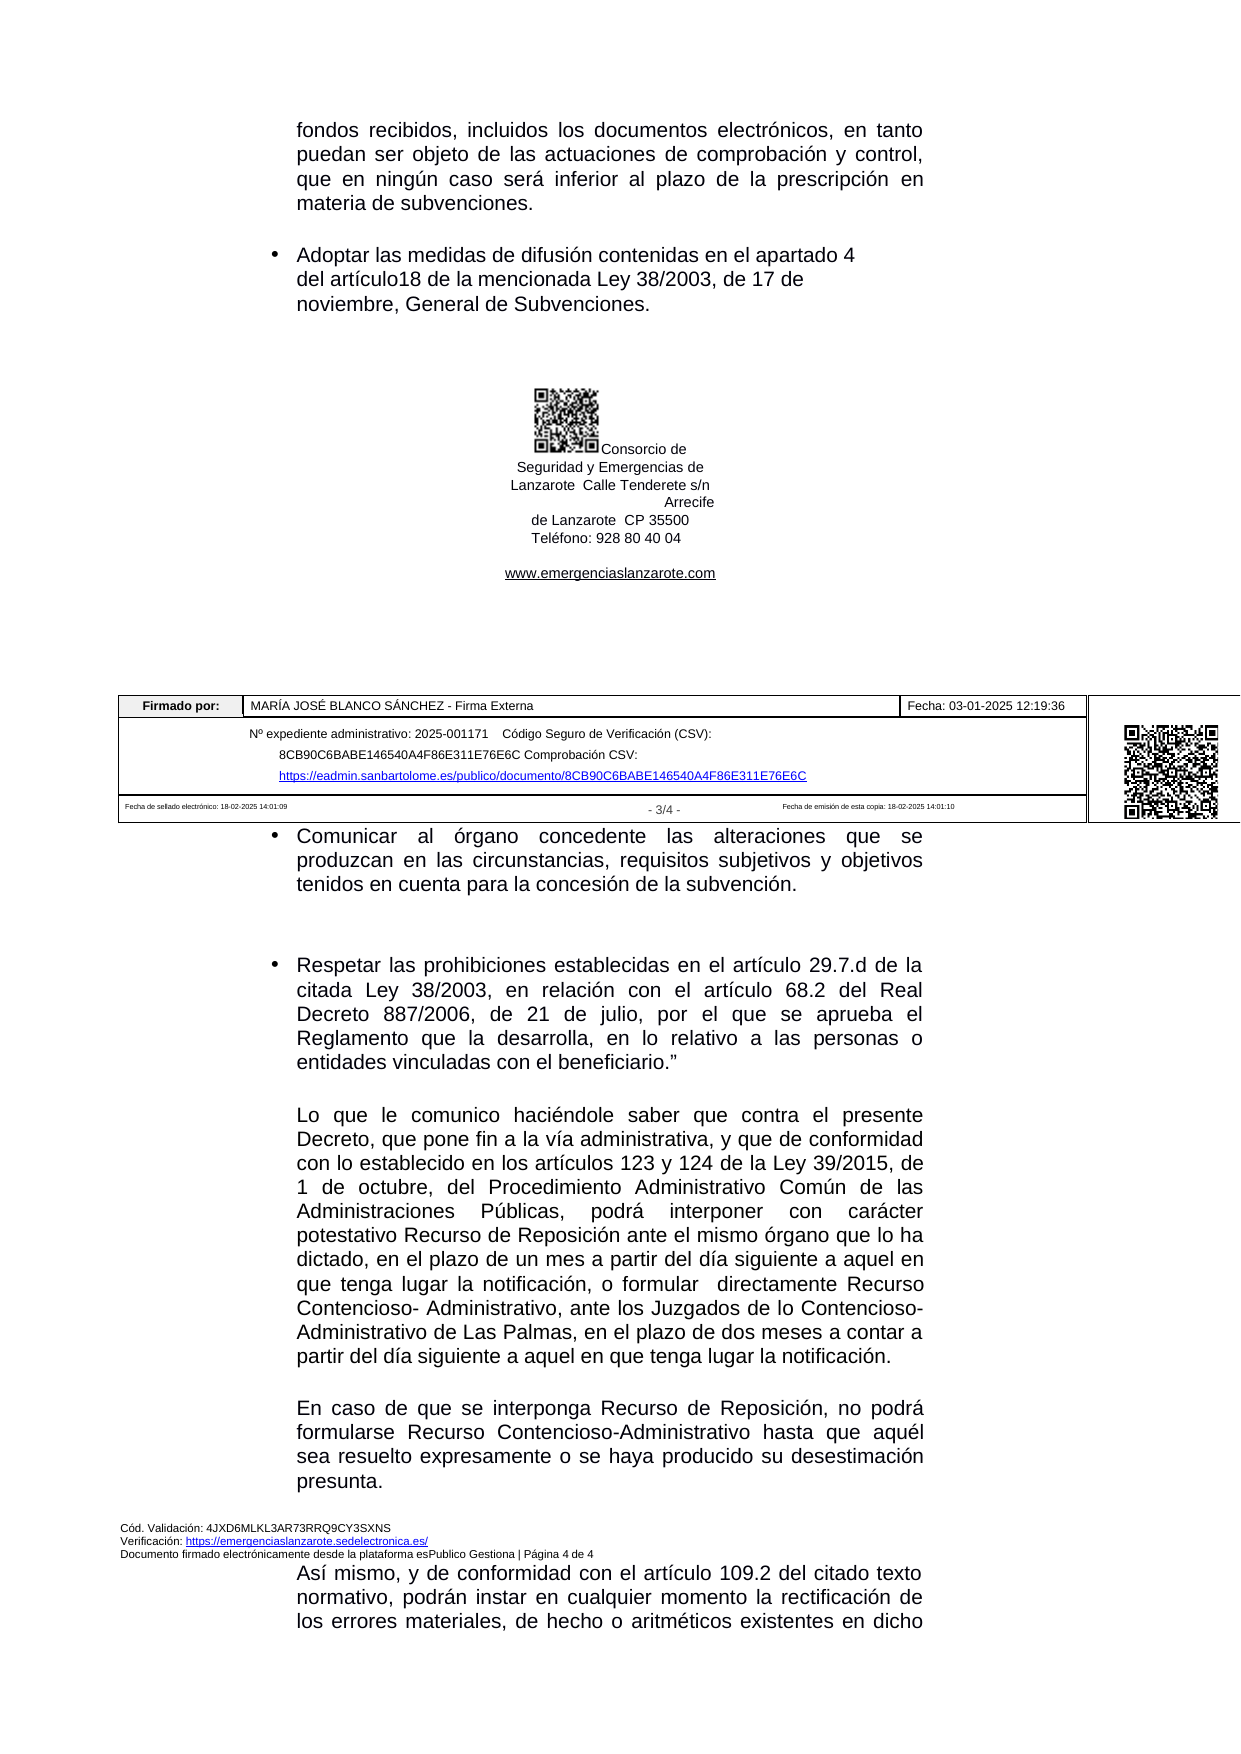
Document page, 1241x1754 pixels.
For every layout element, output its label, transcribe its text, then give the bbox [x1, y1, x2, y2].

list fondos recibidos, incluidos los documentos electrónicos, en tanto puedan ser objeto de las actuaciones de comprobación y control, que en ningún caso será inferior al plazo de la prescripción en materia de subvenciones. [271, 118, 924, 214]
text Documento firmado electrónicamente desde la plataforma esPublico Gestiona | Página 4 de 4 [120, 1548, 923, 1561]
list Adoptar las medidas de difusión contenidas en el apartado 4 del artículo18 de la mencionada Ley 38/2003, de 17 de noviembre, General de Subvenciones. [271, 243, 878, 315]
text Consorcio de Seguridad y Emergencias de Lanzarote Calle Tenderete s/n Arrecife de Lanzarote CP 35500 Teléfono: 928 80 40 04 www.emergenciaslanzarote.com [505, 387, 716, 579]
list Comunicar al órgano concedente las alteraciones que se produzcan en las circunstancias, requisitos subjetivos y objetivos tenidos en cuenta para la concesión de la subvención. [271, 824, 924, 896]
text Cód. Validación: 4JXD6MLKL3AR73RRQ9CY3SXNS [120, 1521, 923, 1534]
text Verificación: https://emergenciaslanzarote.sedelectronica.es/ [120, 1534, 923, 1548]
table_header Firmado por: [119, 696, 242, 714]
list Respetar las prohibiciones establecidas en el artículo 29.7.d de la citada Ley 38/2003, en relación con el artículo 68.2 del Real Decreto 887/2006, de 21 de julio, por el que se aprueba el Reglamento que la desarrolla, en lo relativo a las personas o entidades vinculadas con el beneficiario.” [271, 953, 923, 1074]
table_header Fecha: 03-01-2025 12:19:36 [901, 696, 1086, 716]
text En caso de que se interponga Recurso de Reposición, no podrá formularse Recurso Contencioso-Administrativo hasta que aquél sea resuelto expresamente o se haya producido su desestimación presunta. [296, 1396, 924, 1492]
table_header [1089, 696, 1240, 822]
table_cell Nº expediente administrativo: 2025-001171 Código Seguro de Verificación (CSV): 8CB90C6BABE146540A4F86E311E76E6C Comprobación CSV: https://eadmin.sanbartolome.es/publico/documento/8CB90C6BABE146540A4F86E311E76E6C [119, 718, 1086, 794]
text Así mismo, y de conformidad con el artículo 109.2 del citado texto normativo, podrán instar en cualquier momento la rectificación de los errores materiales, de hecho o aritméticos existentes en dicho [296, 1561, 923, 1633]
table_header MARÍA JOSÉ BLANCO SÁNCHEZ - Firma Externa [244, 696, 899, 716]
text Lo que le comunico haciéndole saber que contra el presente Decreto, que pone fin a la vía administrativa, y que de conformidad con lo establecido en los artículos 123 y 124 de la Ley 39/2015, de 1 de octubre, del Procedimiento Administrativo Común de las Administraciones Públicas, podrá interponer con carácter potestativo Recurso de Reposición ante el mismo órgano que lo ha dictado, en el plazo de un mes a partir del día siguiente a aquel en que tenga lugar la notificación, o formular directamente Recurso Contencioso- Administrativo, ante los Juzgados de lo Contencioso- Administrativo de Las Palmas, en el plazo de dos meses a contar a partir del día siguiente a aquel en que tenga lugar la notificación. [296, 1103, 924, 1368]
table_cell Fecha de sellado electrónico: 18-02-2025 14:01:09 - 3/4 - Fecha de emisión de esta copia: 18-02-2025 14:01:10 [119, 796, 1086, 822]
